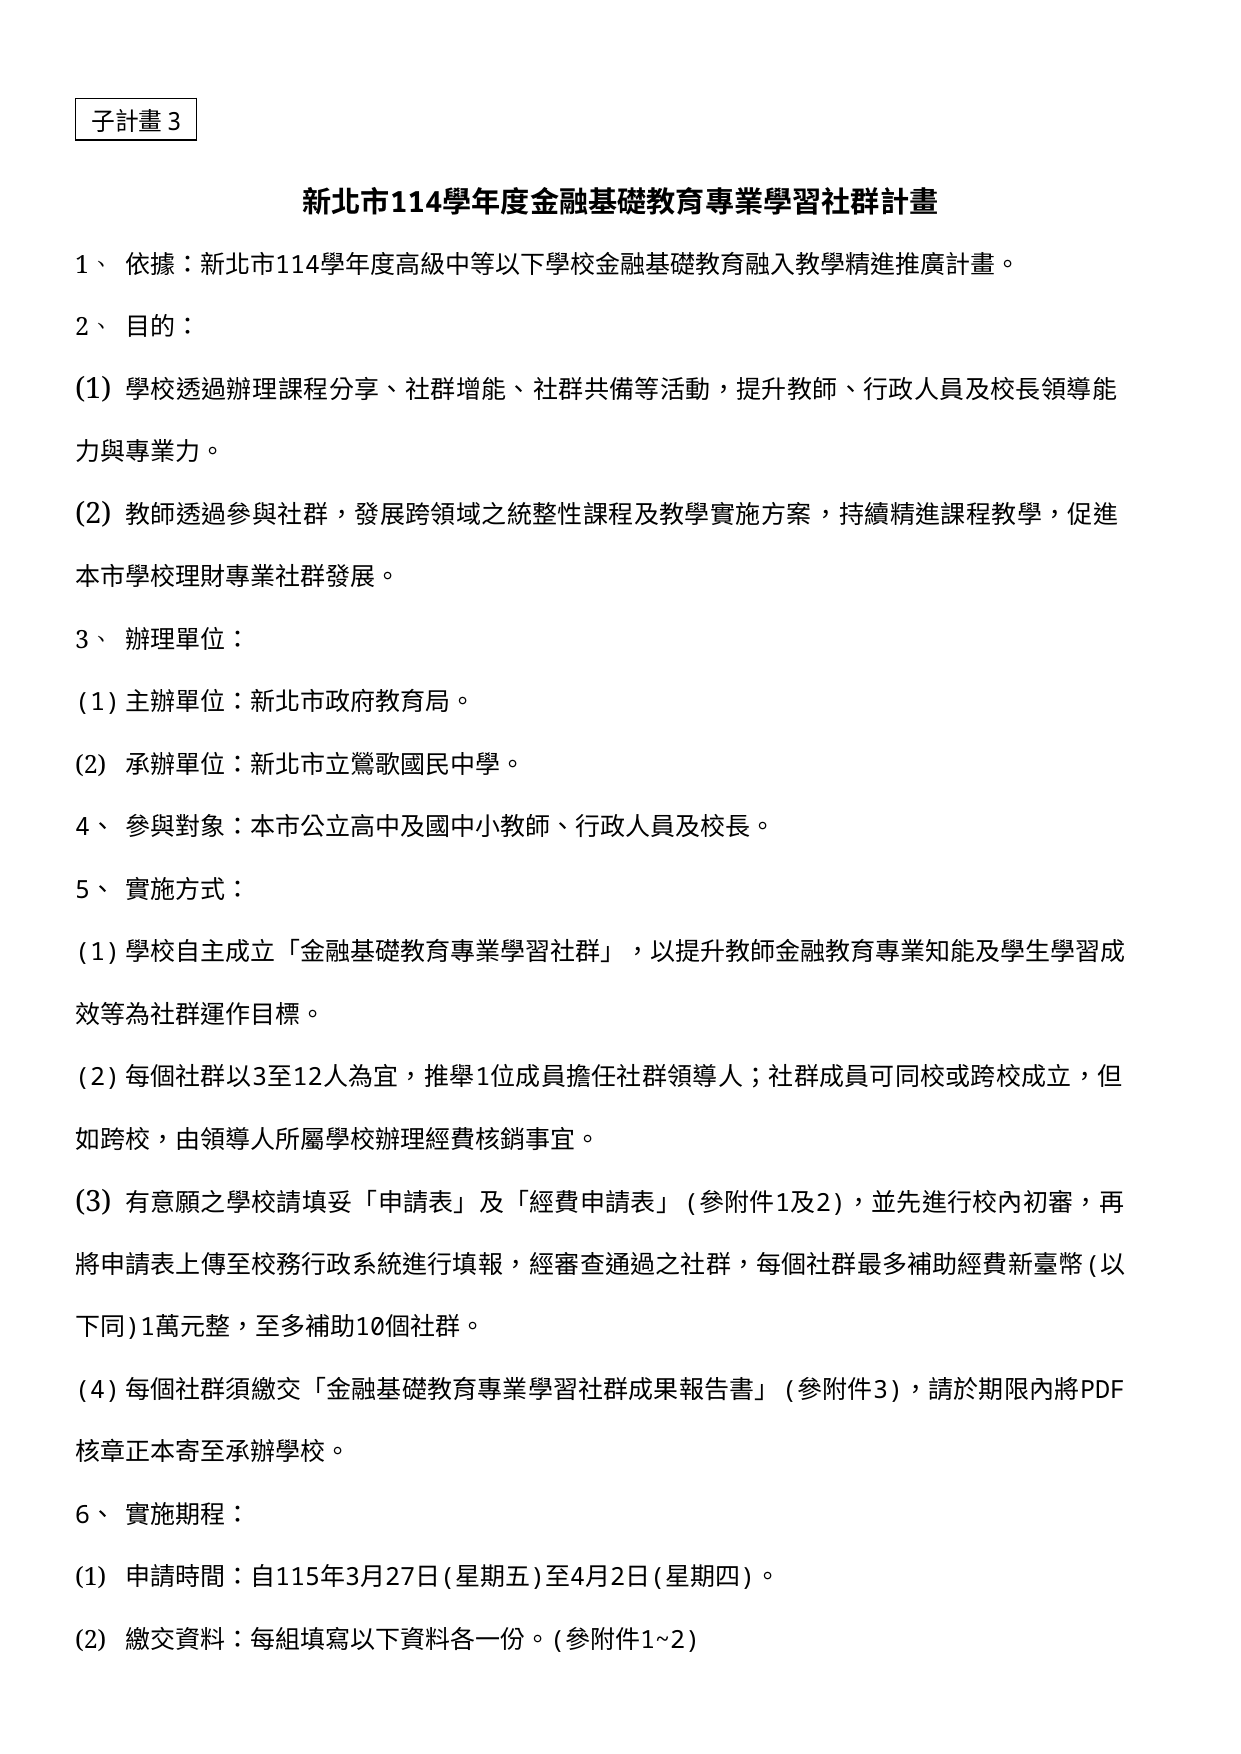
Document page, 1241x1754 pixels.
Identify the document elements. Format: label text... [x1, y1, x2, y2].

text 新北市114學年度金融基礎教育專業學習社群計畫 [75, 96, 1165, 221]
list 目的： [75, 283, 1119, 346]
list 辦理單位： [75, 596, 1125, 658]
list 申請時間：自115年3月27日(星期五)至4月2日(星期四)。 [75, 1533, 1125, 1596]
list 實施方式： [75, 846, 1125, 908]
list 學校透過辦理課程分享、社群增能、社群共備等活動，提升教師、行政人員及校長領導能力與專業力。 [75, 346, 1119, 471]
list 承辦單位：新北市立鶯歌國民中學。 [75, 721, 1125, 783]
list 學校自主成立「金融基礎教育專業學習社群」，以提升教師金融教育專業知能及學生學習成效等為社群運作目標。 [75, 908, 1125, 1033]
list 依據：新北市114學年度高級中等以下學校金融基礎教育融入教學精進推廣計畫。 [75, 221, 1125, 283]
list 每個社群以3至12人為宜，推舉1位成員擔任社群領導人；社群成員可同校或跨校成立，但如跨校，由領導人所屬學校辦理經費核銷事宜。 [75, 1033, 1125, 1158]
list 主辦單位：新北市政府教育局。 [75, 658, 1125, 721]
list 實施期程： [75, 1471, 1125, 1533]
list 繳交資料：每組填寫以下資料各一份。(參附件1~2) [75, 1596, 1125, 1658]
list 每個社群須繳交「金融基礎教育專業學習社群成果報告書」(參附件3)，請於期限內將PDF核章正本寄至承辦學校。 [75, 1346, 1125, 1471]
text 子計畫3 [91, 101, 196, 138]
list 有意願之學校請填妥「申請表」及「經費申請表」(參附件1及2)，並先進行校內初審，再將申請表上傳至校務行政系統進行填報，經審查通過之社群，每個社群最多補助經費新臺幣(以下同)1萬元整，至多補助10個社群。 [75, 1158, 1125, 1346]
list 教師透過參與社群，發展跨領域之統整性課程及教學實施方案，持續精進課程教學，促進本市學校理財專業社群發展。 [75, 471, 1119, 596]
list 參與對象：本市公立高中及國中小教師、行政人員及校長。 [75, 783, 1125, 846]
